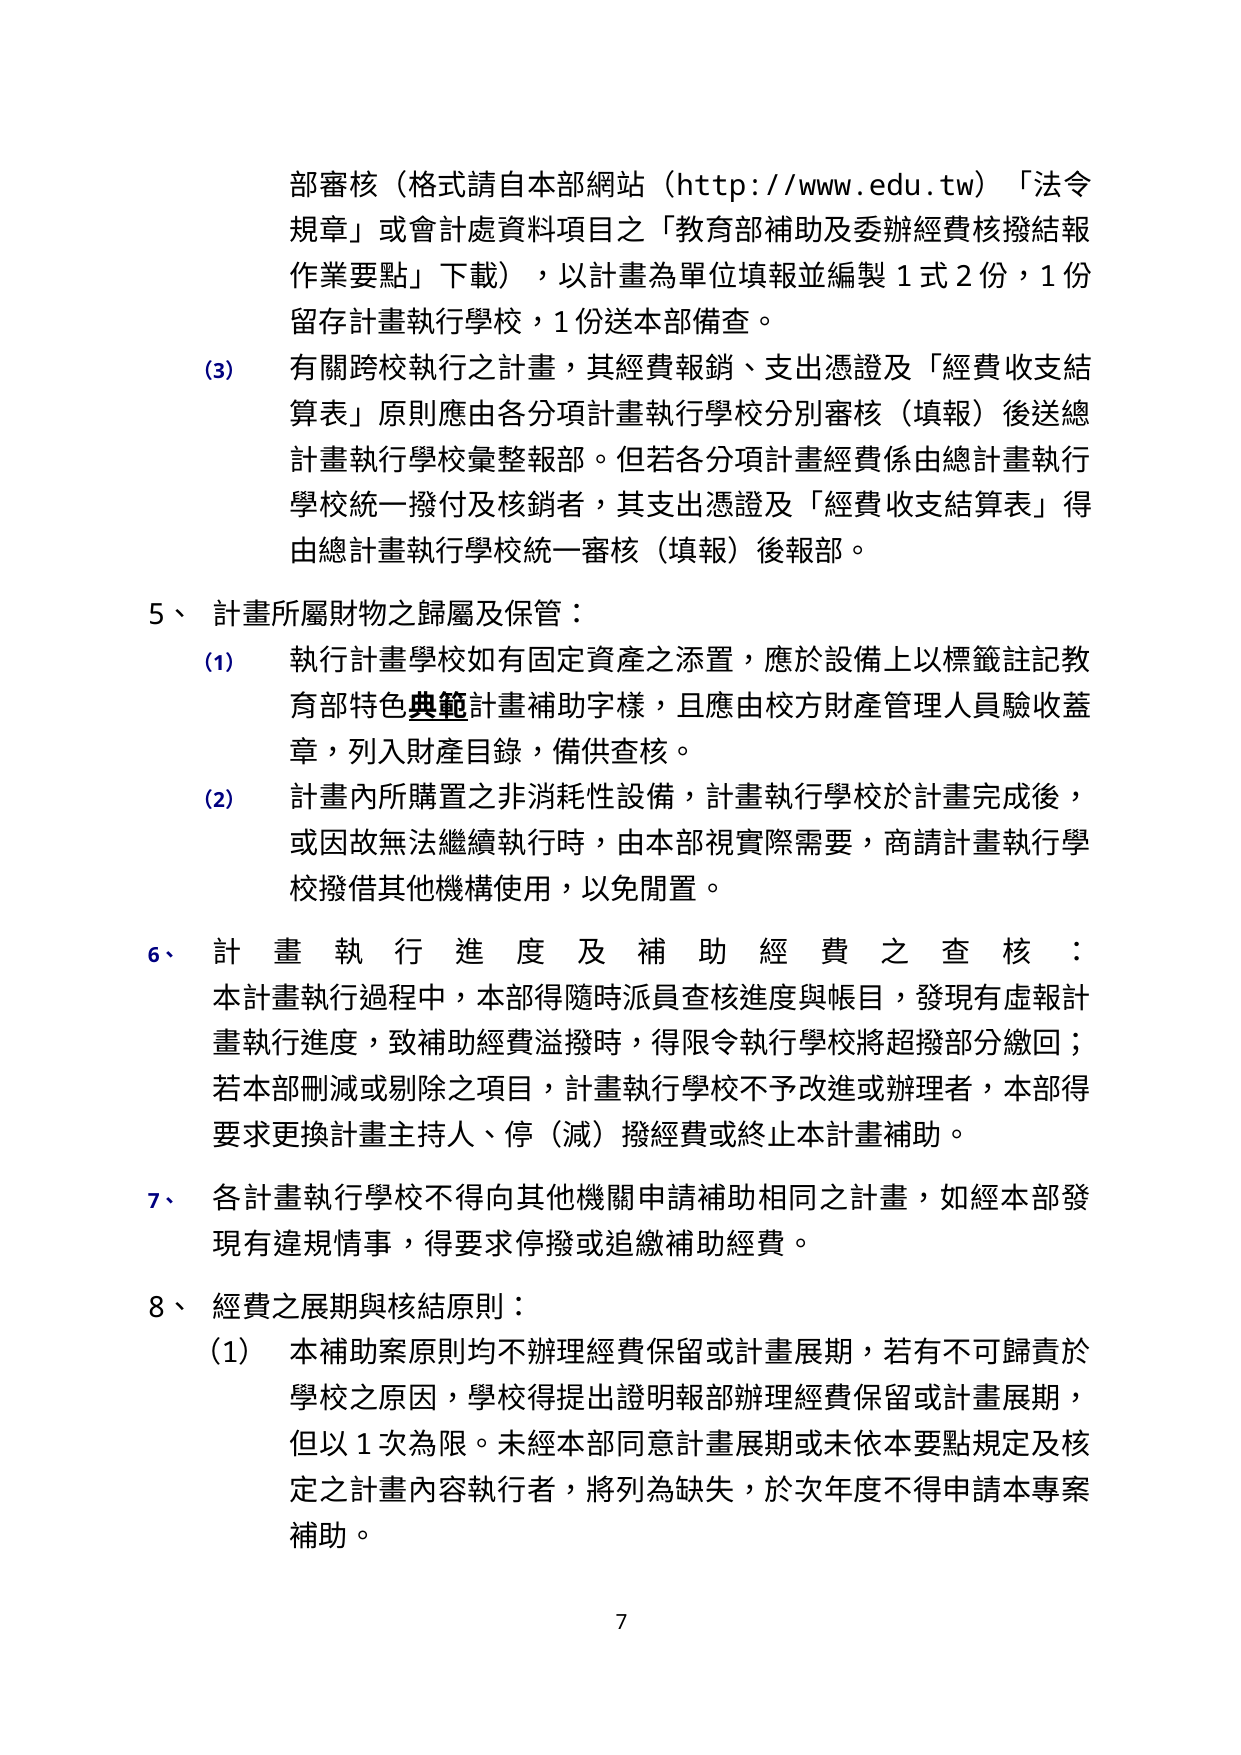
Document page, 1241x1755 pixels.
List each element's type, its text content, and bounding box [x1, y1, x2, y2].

list 計畫所屬財物之歸屬及保管： [148, 588, 1093, 634]
list 執行計畫學校如有固定資產之添置，應於設備上以標籤註記教育部特色典範計畫補助字樣，且應由校方財產管理人員驗收蓋章，列入財產目錄，備供查核。 [192, 634, 1093, 771]
list 計畫內所購置之非消耗性設備，計畫執行學校於計畫完成後，或因故無法繼續執行時，由本部視實際需要，商請計畫執行學校撥借其他機構使用，以免閒置。 [192, 771, 1093, 909]
list 各計畫執行學校不得向其他機關申請補助相同之計畫，如經本部發現有違規情事，得要求停撥或追繳補助經費。 [148, 1172, 1093, 1263]
list 計畫執行進度及補助經費之查核： 本計畫執行過程中，本部得隨時派員查核進度與帳目，發現有虛報計畫執行進度，致補助經費溢撥時，得限令執行學校將超撥部分繳回；若本部刪減或剔除之項目，計畫執行學校不予改進或辦理者，本部得要求更換計畫主持人、停（減）撥經費或終止本計畫補助。 [148, 926, 1093, 1155]
list 有關跨校執行之計畫，其經費報銷、支出憑證及「經費收支結算表」原則應由各分項計畫執行學校分別審核（填報）後送總計畫執行學校彙整報部。但若各分項計畫經費係由總計畫執行學校統一撥付及核銷者，其支出憑證及「經費收支結算表」得由總計畫執行學校統一審核（填報）後報部。 [192, 342, 1093, 571]
list 經費之展期與核結原則： [148, 1280, 1093, 1326]
list 本補助案原則均不辦理經費保留或計畫展期，若有不可歸責於學校之原因，學校得提出證明報部辦理經費保留或計畫展期，但以1次為限。未經本部同意計畫展期或未依本要點規定及核定之計畫內容執行者，將列為缺失，於次年度不得申請本專案補助。 [192, 1326, 1093, 1555]
list 部審核（格式請自本部網站（http://www.edu.tw）「法令規章」或會計處資料項目之「教育部補助及委辦經費核撥結報作業要點」下載），以計畫為單位填報並編製1式2份，1份留存計畫執行學校，1份送本部備查。 [192, 158, 1093, 342]
